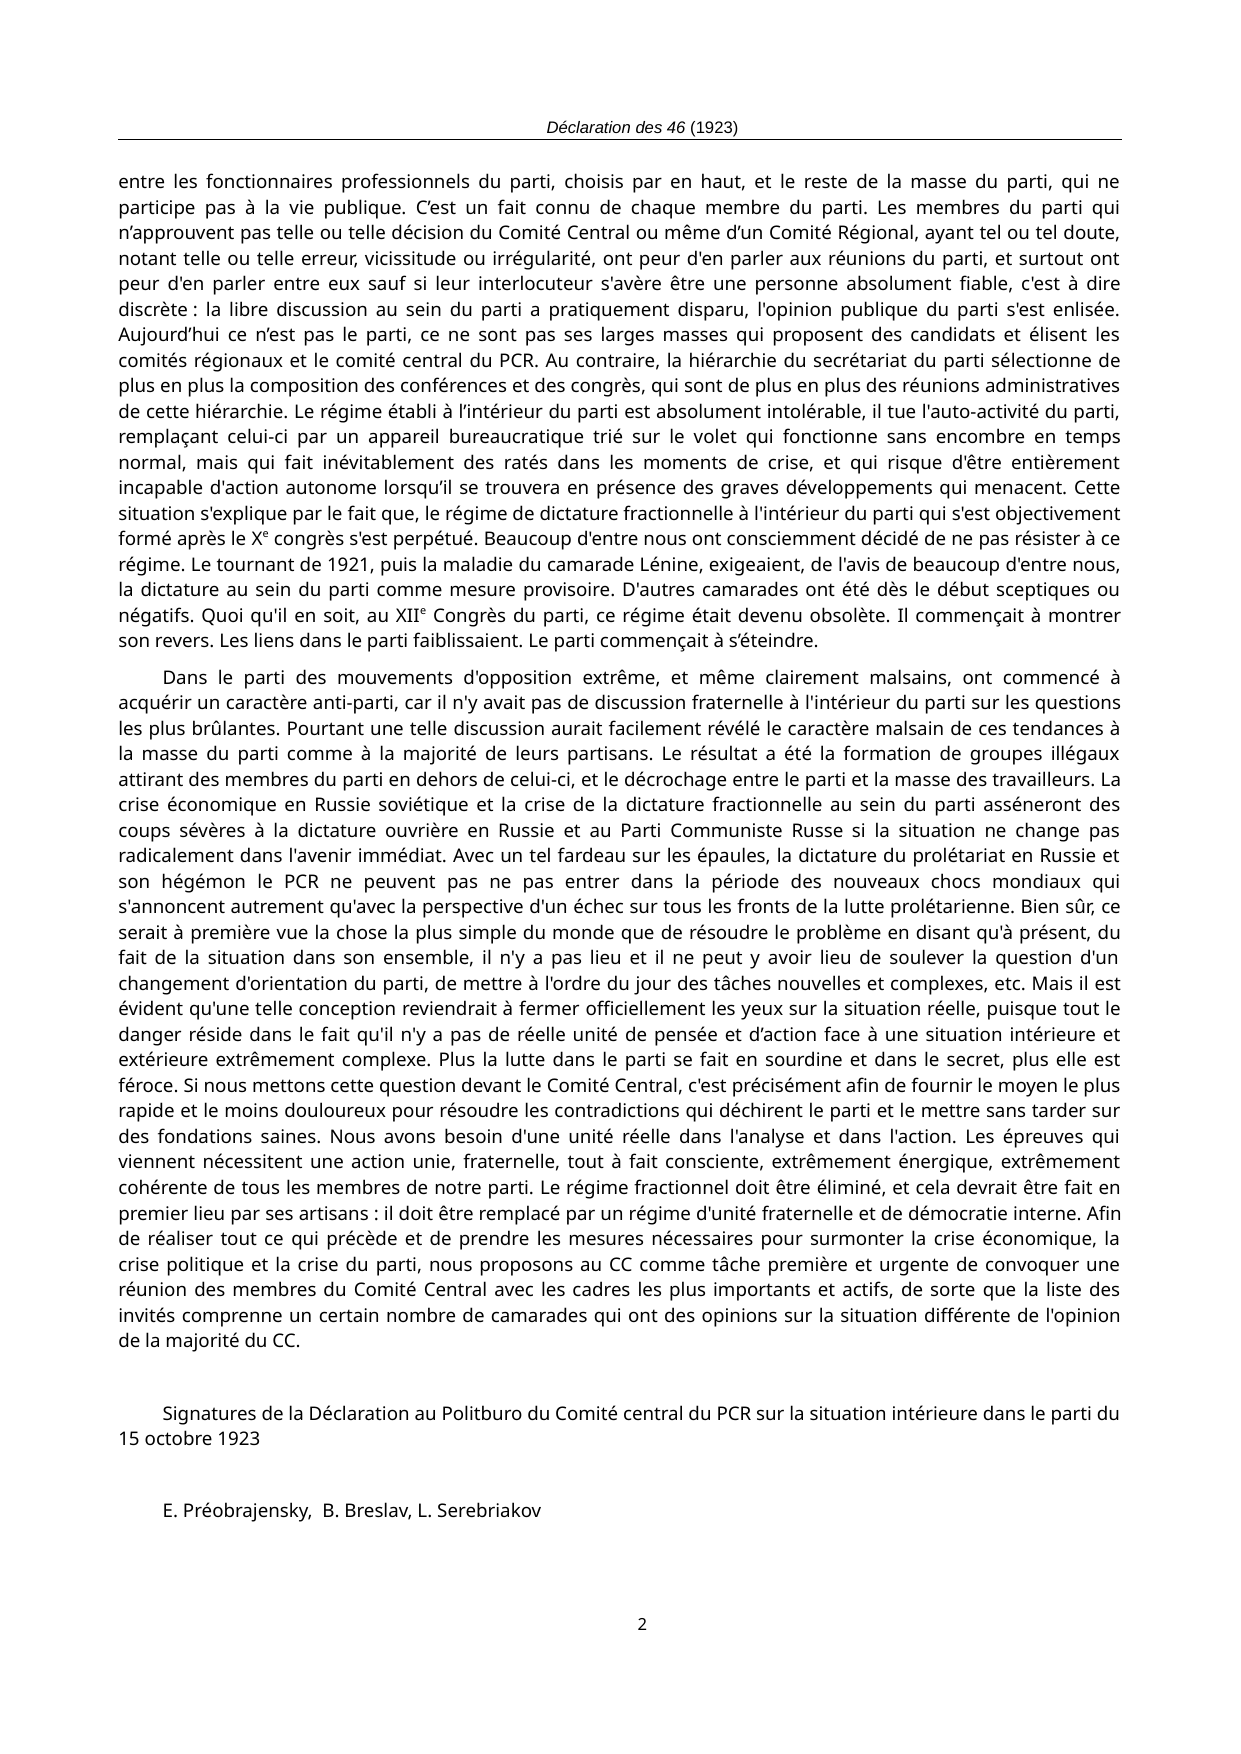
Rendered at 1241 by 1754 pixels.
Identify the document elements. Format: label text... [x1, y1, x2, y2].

text entre les fonctionnaires professionnels du parti, choisis par en haut, et le reste de la masse du parti, qui ne participe pas à la vie publique. C’est un fait connu de chaque membre du parti. Les membres du parti qui n’approuvent pas telle ou telle décision du Comité Central ou même d’un Comité Régional, ayant tel ou tel doute, notant telle ou telle erreur, vicissitude ou irrégularité, ont peur d'en parler aux réunions du parti, et surtout ont peur d'en parler entre eux sauf si leur interlocuteur s'avère être une personne absolument fiable, c'est à dire discrète : la libre discussion au sein du parti a pratiquement disparu, l'opinion publique du parti s'est enlisée. Aujourd’hui ce n’est pas le parti, ce ne sont pas ses larges masses qui proposent des candidats et élisent les comités régionaux et le comité central du PCR. Au contraire, la hiérarchie du secrétariat du parti sélectionne de plus en plus la composition des conférences et des congrès, qui sont de plus en plus des réunions administratives de cette hiérarchie. Le régime établi à l’intérieur du parti est absolument intolérable, il tue l'auto-activité du parti, remplaçant celui-ci par un appareil bureaucratique trié sur le volet qui fonctionne sans encombre en temps normal, mais qui fait inévitablement des ratés dans les moments de crise, et qui risque d'être entièrement incapable d'action autonome lorsqu’il se trouvera en présence des graves développements qui menacent. Cette situation s'explique par le fait que, le régime de dictature fractionnelle à l'intérieur du parti qui s'est objectivement formé après le Xe congrès s'est perpétué. Beaucoup d'entre nous ont consciemment décidé de ne pas résister à ce régime. Le tournant de 1921, puis la maladie du camarade Lénine, exigeaient, de l'avis de beaucoup d'entre nous, la dictature au sein du parti comme mesure provisoire. D'autres camarades ont été dès le début sceptiques ou négatifs. Quoi qu'il en soit, au XIIe Congrès du parti, ce régime était devenu obsolète. Il commençait à montrer son revers. Les liens dans le parti faiblissaient. Le parti commençait à s’éteindre. [118, 168, 1122, 653]
text Signatures de la Déclaration au Politburo du Comité central du PCR sur la situation intérieure dans le parti du 15 octobre 1923 [118, 1400, 1122, 1451]
text Dans le parti des mouvements d'opposition extrême, et même clairement malsains, ont commencé à acquérir un caractère anti-parti, car il n'y avait pas de discussion fraternelle à l'intérieur du parti sur les questions les plus brûlantes. Pourtant une telle discussion aurait facilement révélé le caractère malsain de ces tendances à la masse du parti comme à la majorité de leurs partisans. Le résultat a été la formation de groupes illégaux attirant des membres du parti en dehors de celui-ci, et le décrochage entre le parti et la masse des travailleurs. La crise économique en Russie soviétique et la crise de la dictature fractionnelle au sein du parti asséneront des coups sévères à la dictature ouvrière en Russie et au Parti Communiste Russe si la situation ne change pas radicalement dans l'avenir immédiat. Avec un tel fardeau sur les épaules, la dictature du prolétariat en Russie et son hégémon le PCR ne peuvent pas ne pas entrer dans la période des nouveaux chocs mondiaux qui s'annoncent autrement qu'avec la perspective d'un échec sur tous les fronts de la lutte prolétarienne. Bien sûr, ce serait à première vue la chose la plus simple du monde que de résoudre le problème en disant qu'à présent, du fait de la situation dans son ensemble, il n'y a pas lieu et il ne peut y avoir lieu de soulever la question d'un changement d'orientation du parti, de mettre à l'ordre du jour des tâches nouvelles et complexes, etc. Mais il est évident qu'une telle conception reviendrait à fermer officiellement les yeux sur la situation réelle, puisque tout le danger réside dans le fait qu'il n'y a pas de réelle unité de pensée et d’action face à une situation intérieure et extérieure extrêmement complexe. Plus la lutte dans le parti se fait en sourdine et dans le secret, plus elle est féroce. Si nous mettons cette question devant le Comité Central, c'est précisément afin de fournir le moyen le plus rapide et le moins douloureux pour résoudre les contradictions qui déchirent le parti et le mettre sans tarder sur des fondations saines. Nous avons besoin d'une unité réelle dans l'analyse et dans l'action. Les épreuves qui viennent nécessitent une action unie, fraternelle, tout à fait consciente, extrêmement énergique, extrêmement cohérente de tous les membres de notre parti. Le régime fractionnel doit être éliminé, et cela devrait être fait en premier lieu par ses artisans : il doit être remplacé par un régime d'unité fraternelle et de démocratie interne. Afin de réaliser tout ce qui précède et de prendre les mesures nécessaires pour surmonter la crise économique, la crise politique et la crise du parti, nous proposons au CC comme tâche première et urgente de convoquer une réunion des membres du Comité Central avec les cadres les plus importants et actifs, de sorte que la liste des invités comprenne un certain nombre de camarades qui ont des opinions sur la situation différente de l'opinion de la majorité du CC. [118, 664, 1122, 1353]
text E. Préobrajensky, B. Breslav, L. Serebriakov [118, 1498, 1122, 1523]
